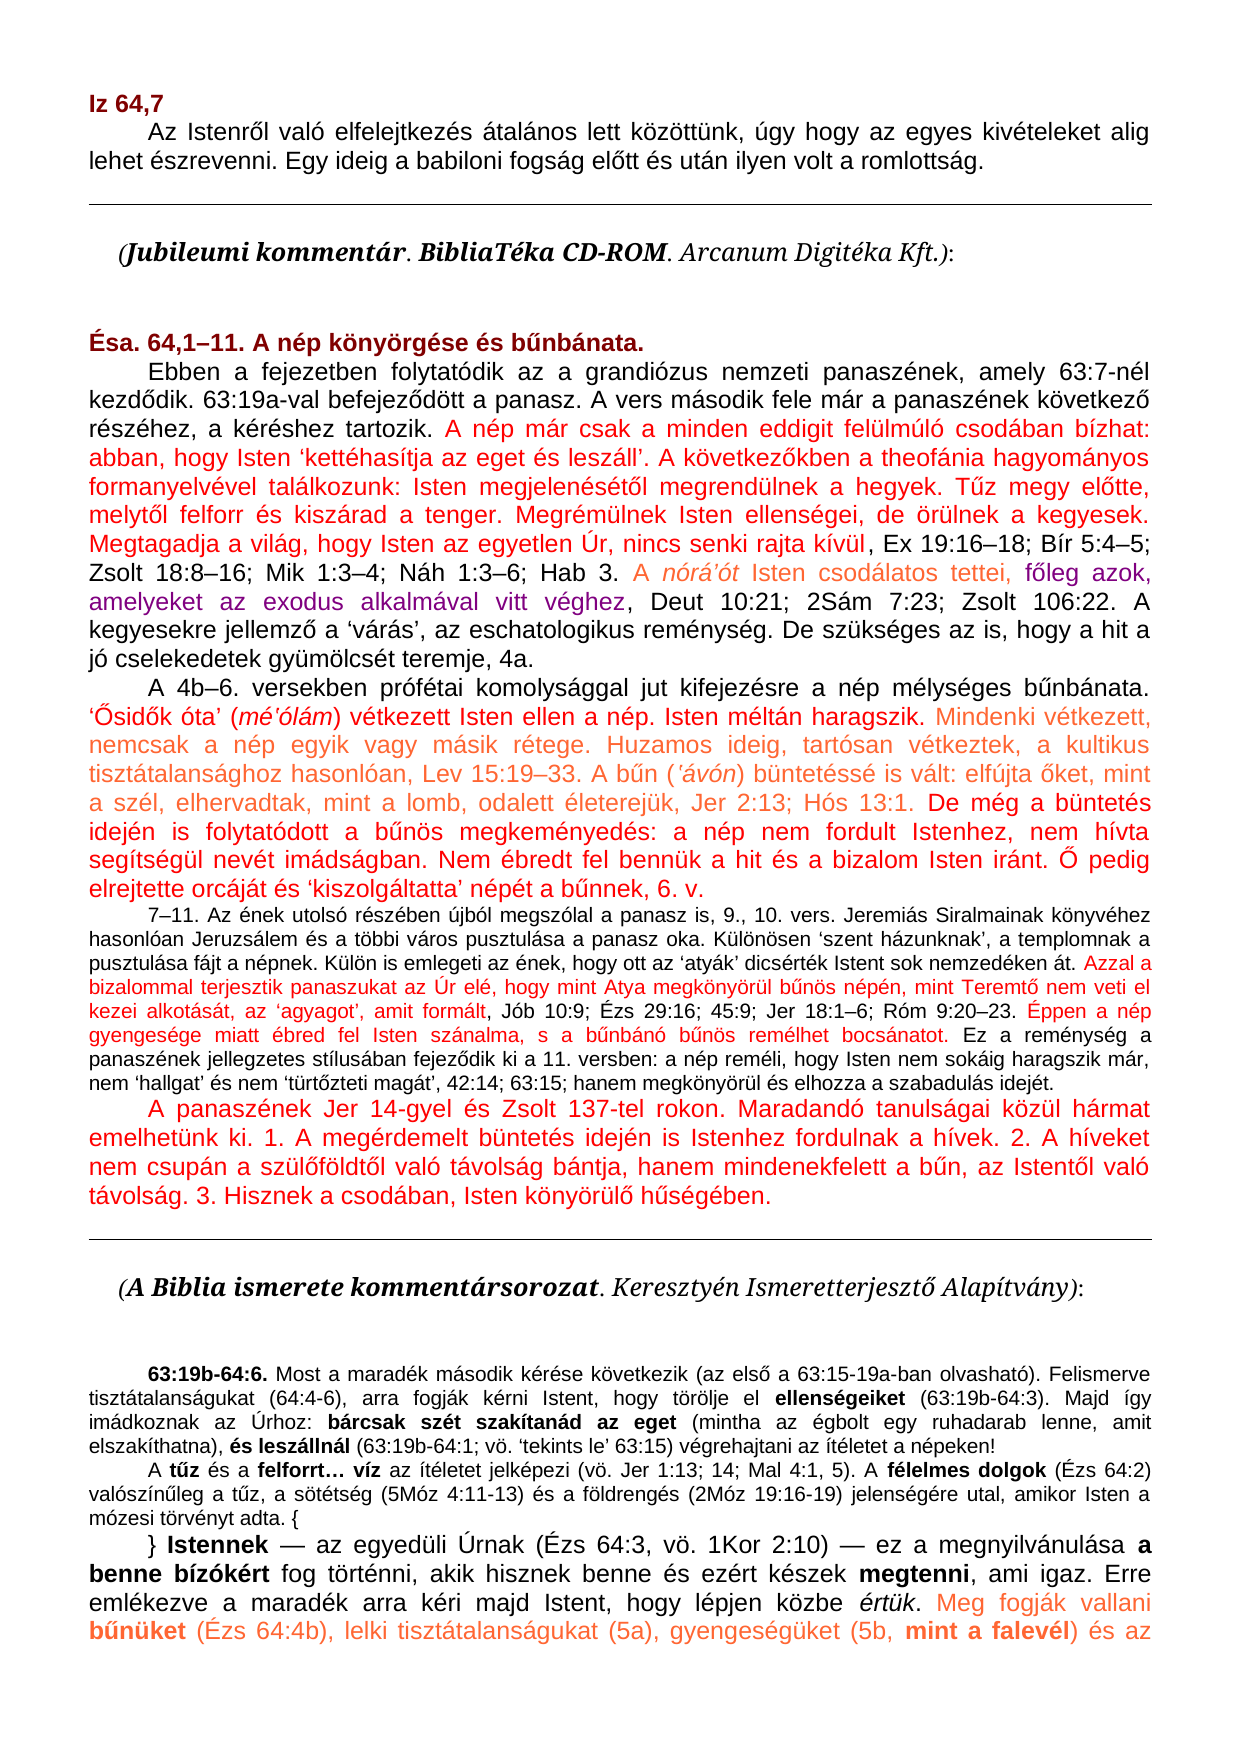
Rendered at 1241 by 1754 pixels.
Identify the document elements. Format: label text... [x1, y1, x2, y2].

text A tűz és a felforrt… víz az ítéletet jelképezi (vö. Jer 1:13; 14; Mal 4:1, 5). A félelmes dolgok (Ézs 64:2) valószínűleg a tűz, a sötétség (5Móz 4:11-13) és a földrengés (2Móz 19:16-19) jelenségére utal, amikor Isten a mózesi törvényt adta. { [88, 1458, 1152, 1530]
text Az Istenről való elfelejtkezés átalános lett közöttünk, úgy hogy az egyes kivételeket alig lehet észrevenni. Egy ideig a babiloni fogság előtt és után ilyen volt a romlottság. [88, 117, 1152, 175]
text 7–11. Az ének utolsó részében újból megszólal a panasz is, 9., 10. vers. Jeremiás Siralmainak könyvéhez hasonlóan Jeruzsálem és a többi város pusztulása a panasz oka. Különösen ‘szent házunknak’, a templomnak a pusztulása fájt a népnek. Külön is emlegeti az ének, hogy ott az ‘atyák’ dicsérték Istent sok nemzedéken át. Azzal a bizalommal terjesztik panaszukat az Úr elé, hogy mint Atya megkönyörül bűnös népén, mint Teremtő nem veti el kezei alkotását, az ‘agyagot’, amit formált, Jób 10:9; Ézs 29:16; 45:9; Jer 18:1–6; Róm 9:20–23. Éppen a nép gyengesége miatt ébred fel Isten szánalma, s a bűnbánó bűnös remélhet bocsánatot. Ez a reménység a panaszének jellegzetes stílusában fejeződik ki a 11. versben: a nép reméli, hogy Isten nem sokáig haragszik már, nem ‘hallgat’ és nem ‘türtőzteti magát’, 42:14; 63:15; hanem megkönyörül és elhozza a szabadulás idejét. [88, 903, 1152, 1094]
text Ésa. 64,1–11. A nép könyörgése és bűnbánata. [88, 328, 1152, 356]
text } Istennek — az egyedüli Úrnak (Ézs 64:3, vö. 1Kor 2:10) — ez a megnyilvánulása a benne bízókért fog történni, akik hisznek benne és ezért készek megtenni, ami igaz. Erre emlékezve a maradék arra kéri majd Istent, hogy lépjen közbe értük. Meg fogják vallani bűnüket (Ézs 64:4b), lelki tisztátalanságukat (5a), gyengeségüket (5b, mint a falevél) és az [88, 1530, 1152, 1645]
text (Jubileumi kommentár. BibliaTéka CD-ROM. Arcanum Digitéka Kft.): [88, 205, 1152, 298]
text A 4b–6. versekben prófétai komolysággal jut kifejezésre a nép mélységes bűnbánata. ‘Ősidők óta’ (mé‛ólám) vétkezett Isten ellen a nép. Isten méltán haragszik. Mindenki vétkezett, nemcsak a nép egyik vagy másik rétege. Huzamos ideig, tartósan vétkeztek, a kultikus tisztátalansághoz hasonlóan, Lev 15:19–33. A bűn (‛ávón) büntetéssé is vált: elfújta őket, mint a szél, elhervadtak, mint a lomb, odalett életerejük, Jer 2:13; Hós 13:1. De még a büntetés idején is folytatódott a bűnös megkeményedés: a nép nem fordult Istenhez, nem hívta segítségül nevét imádságban. Nem ébredt fel bennük a hit és a bizalom Isten iránt. Ő pedig elrejtette orcáját és ‘kiszolgáltatta’ népét a bűnnek, 6. v. [88, 673, 1152, 903]
text A panaszének Jer 14-gyel és Zsolt 137-tel rokon. Maradandó tanulságai közül hármat emelhetünk ki. 1. A megérdemelt büntetés idején is Istenhez fordulnak a hívek. 2. A híveket nem csupán a szülőföldtől való távolság bántja, hanem mindenekfelett a bűn, az Istentől való távolság. 3. Hisznek a csodában, Isten könyörülő hűségében. [88, 1094, 1152, 1209]
text 63:19b-64:6. Most a maradék második kérése következik (az első a 63:15-19a-ban olvasható). Felismerve tisztátalanságukat (64:4-6), arra fogják kérni Istent, hogy törölje el ellenségeiket (63:19b-64:3). Majd így imádkoznak az Úrhoz: bárcsak szét szakítanád az eget (mintha az égbolt egy ruhadarab lenne, amit elszakíthatna), és leszállnál (63:19b-64:1; vö. ‘tekints le’ 63:15) végrehajtani az ítéletet a népeken! [88, 1362, 1152, 1458]
text (A Biblia ismerete kommentársorozat. Keresztyén Ismeretterjesztő Alapítvány): [88, 1240, 1152, 1333]
text Iz 64,7 [88, 88, 1152, 117]
text Ebben a fejezetben folytatódik az a grandiózus nemzeti panaszének, amely 63:7-nél kezdődik. 63:19a-val befejeződött a panasz. A vers második fele már a panaszének következő részéhez, a kéréshez tartozik. A nép már csak a minden eddigit felülmúló csodában bízhat: abban, hogy Isten ‘kettéhasítja az eget és leszáll’. A következőkben a theofánia hagyományos formanyelvével találkozunk: Isten megjelenésétől megrendülnek a hegyek. Tűz megy előtte, melytől felforr és kiszárad a tenger. Megrémülnek Isten ellenségei, de örülnek a kegyesek. Megtagadja a világ, hogy Isten az egyetlen Úr, nincs senki rajta kívül, Ex 19:16–18; Bír 5:4–5; Zsolt 18:8–16; Mik 1:3–4; Náh 1:3–6; Hab 3. A nórá’ót Isten csodálatos tettei, főleg azok, amelyeket az exodus alkalmával vitt véghez, Deut 10:21; 2Sám 7:23; Zsolt 106:22. A kegyesekre jellemző a ‘várás’, az eschatologikus reménység. De szükséges az is, hogy a hit a jó cselekedetek gyümölcsét teremje, 4a. [88, 356, 1152, 673]
